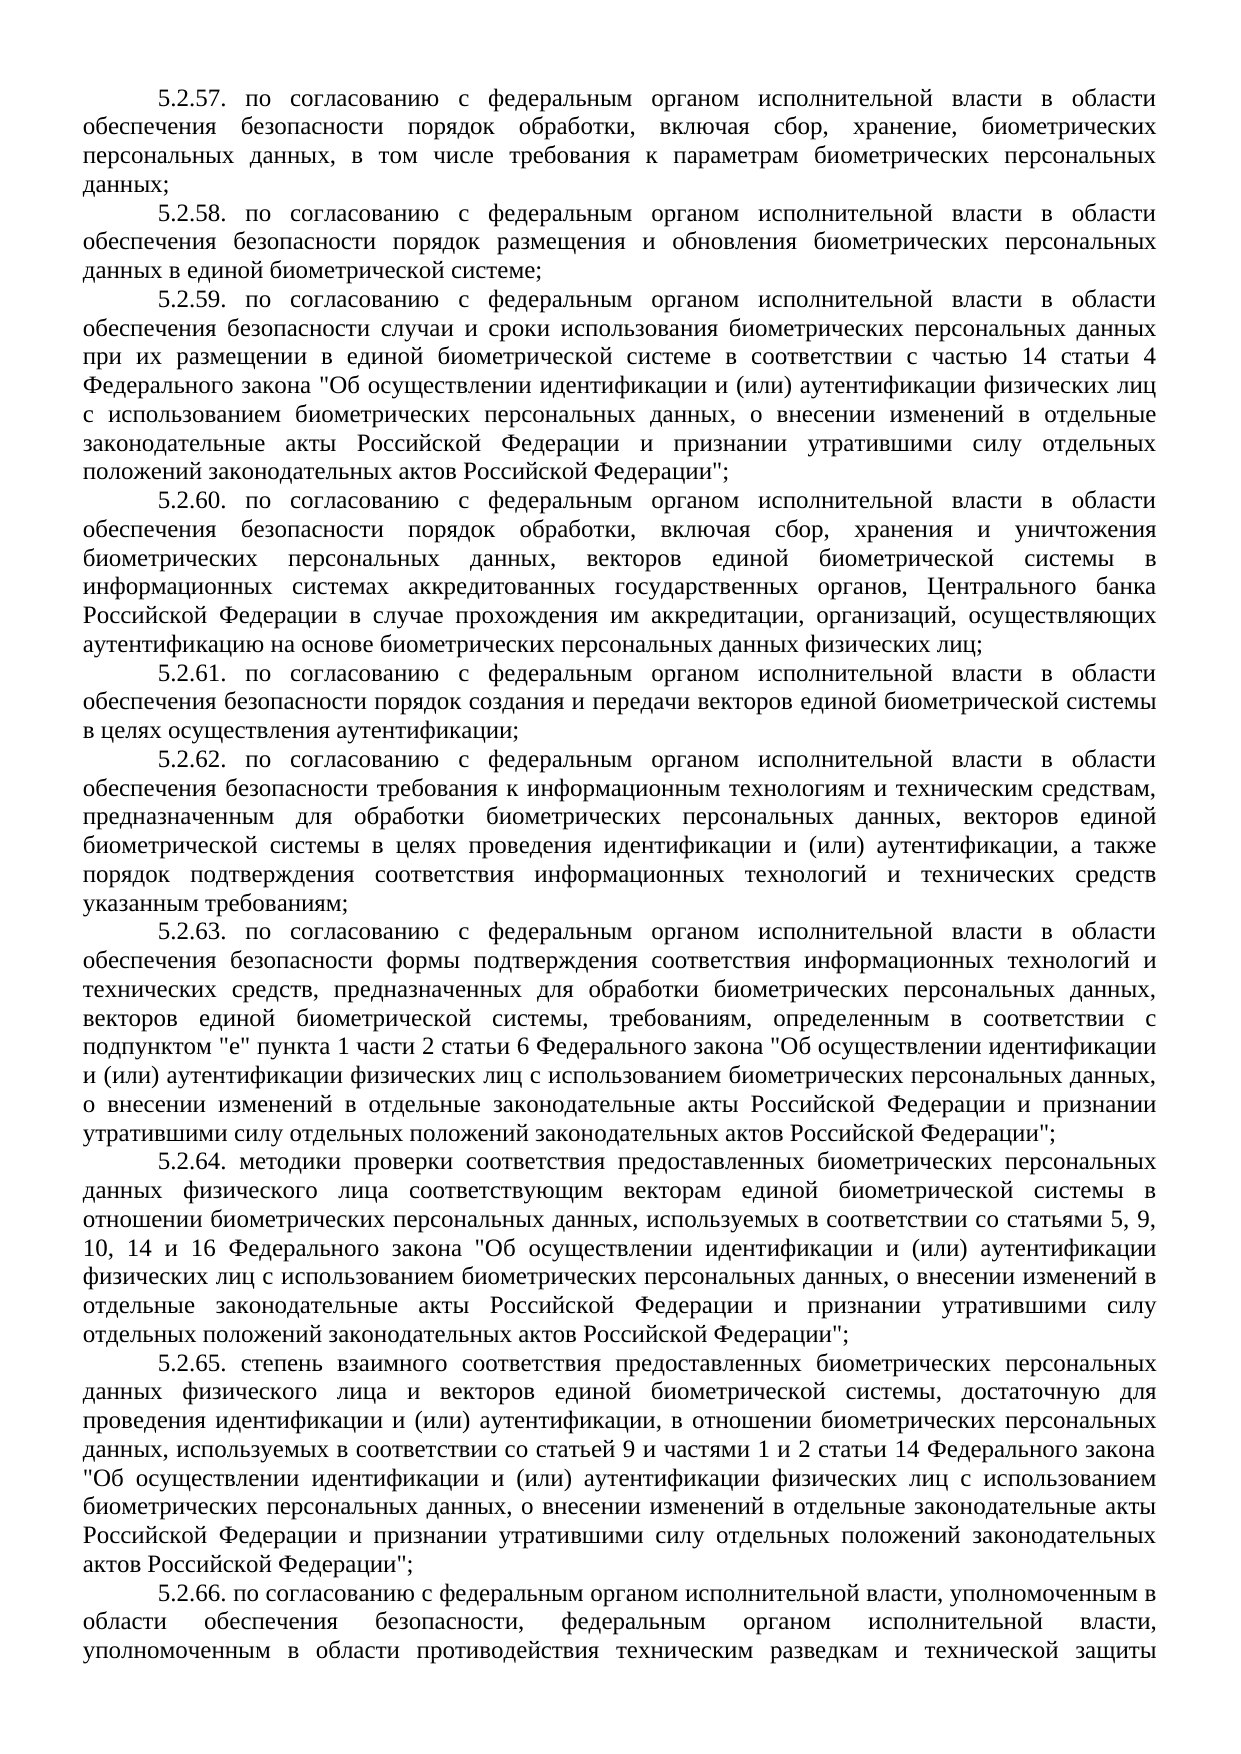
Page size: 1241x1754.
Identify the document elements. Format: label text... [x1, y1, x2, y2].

text 5.2.65. степень взаимного соответствия предоставленных биометрических персональных данных физического лица и векторов единой биометрической системы, достаточную для проведения идентификации и (или) аутентификации, в отношении биометрических персональных данных, используемых в соответствии со статьей 9 и частями 1 и 2 статьи 14 Федерального закона "Об осуществлении идентификации и (или) аутентификации физических лиц с использованием биометрических персональных данных, о внесении изменений в отдельные законодательные акты Российской Федерации и признании утратившими силу отдельных положений законодательных актов Российской Федерации"; [83, 1348, 1157, 1578]
text 5.2.66. по согласованию с федеральным органом исполнительной власти, уполномоченным в области обеспечения безопасности, федеральным органом исполнительной власти, уполномоченным в области противодействия техническим разведкам и технической защиты [83, 1578, 1157, 1664]
text 5.2.58. по согласованию с федеральным органом исполнительной власти в области обеспечения безопасности порядок размещения и обновления биометрических персональных данных в единой биометрической системе; [83, 198, 1157, 284]
text 5.2.63. по согласованию с федеральным органом исполнительной власти в области обеспечения безопасности формы подтверждения соответствия информационных технологий и технических средств, предназначенных для обработки биометрических персональных данных, векторов единой биометрической системы, требованиям, определенным в соответствии с подпунктом "е" пункта 1 части 2 статьи 6 Федерального закона "Об осуществлении идентификации и (или) аутентификации физических лиц с использованием биометрических персональных данных, о внесении изменений в отдельные законодательные акты Российской Федерации и признании утратившими силу отдельных положений законодательных актов Российской Федерации"; [83, 916, 1157, 1146]
text 5.2.61. по согласованию с федеральным органом исполнительной власти в области обеспечения безопасности порядок создания и передачи векторов единой биометрической системы в целях осуществления аутентификации; [83, 658, 1157, 744]
text 5.2.64. методики проверки соответствия предоставленных биометрических персональных данных физического лица соответствующим векторам единой биометрической системы в отношении биометрических персональных данных, используемых в соответствии со статьями 5, 9, 10, 14 и 16 Федерального закона "Об осуществлении идентификации и (или) аутентификации физических лиц с использованием биометрических персональных данных, о внесении изменений в отдельные законодательные акты Российской Федерации и признании утратившими силу отдельных положений законодательных актов Российской Федерации"; [83, 1146, 1157, 1348]
text 5.2.60. по согласованию с федеральным органом исполнительной власти в области обеспечения безопасности порядок обработки, включая сбор, хранения и уничтожения биометрических персональных данных, векторов единой биометрической системы в информационных системах аккредитованных государственных органов, Центрального банка Российской Федерации в случае прохождения им аккредитации, организаций, осуществляющих аутентификацию на основе биометрических персональных данных физических лиц; [83, 485, 1157, 658]
text 5.2.59. по согласованию с федеральным органом исполнительной власти в области обеспечения безопасности случаи и сроки использования биометрических персональных данных при их размещении в единой биометрической системе в соответствии с частью 14 статьи 4 Федерального закона "Об осуществлении идентификации и (или) аутентификации физических лиц с использованием биометрических персональных данных, о внесении изменений в отдельные законодательные акты Российской Федерации и признании утратившими силу отдельных положений законодательных актов Российской Федерации"; [83, 284, 1157, 485]
text 5.2.57. по согласованию с федеральным органом исполнительной власти в области обеспечения безопасности порядок обработки, включая сбор, хранение, биометрических персональных данных, в том числе требования к параметрам биометрических персональных данных; [83, 83, 1157, 198]
text 5.2.62. по согласованию с федеральным органом исполнительной власти в области обеспечения безопасности требования к информационным технологиям и техническим средствам, предназначенным для обработки биометрических персональных данных, векторов единой биометрической системы в целях проведения идентификации и (или) аутентификации, а также порядок подтверждения соответствия информационных технологий и технических средств указанным требованиям; [83, 744, 1157, 916]
